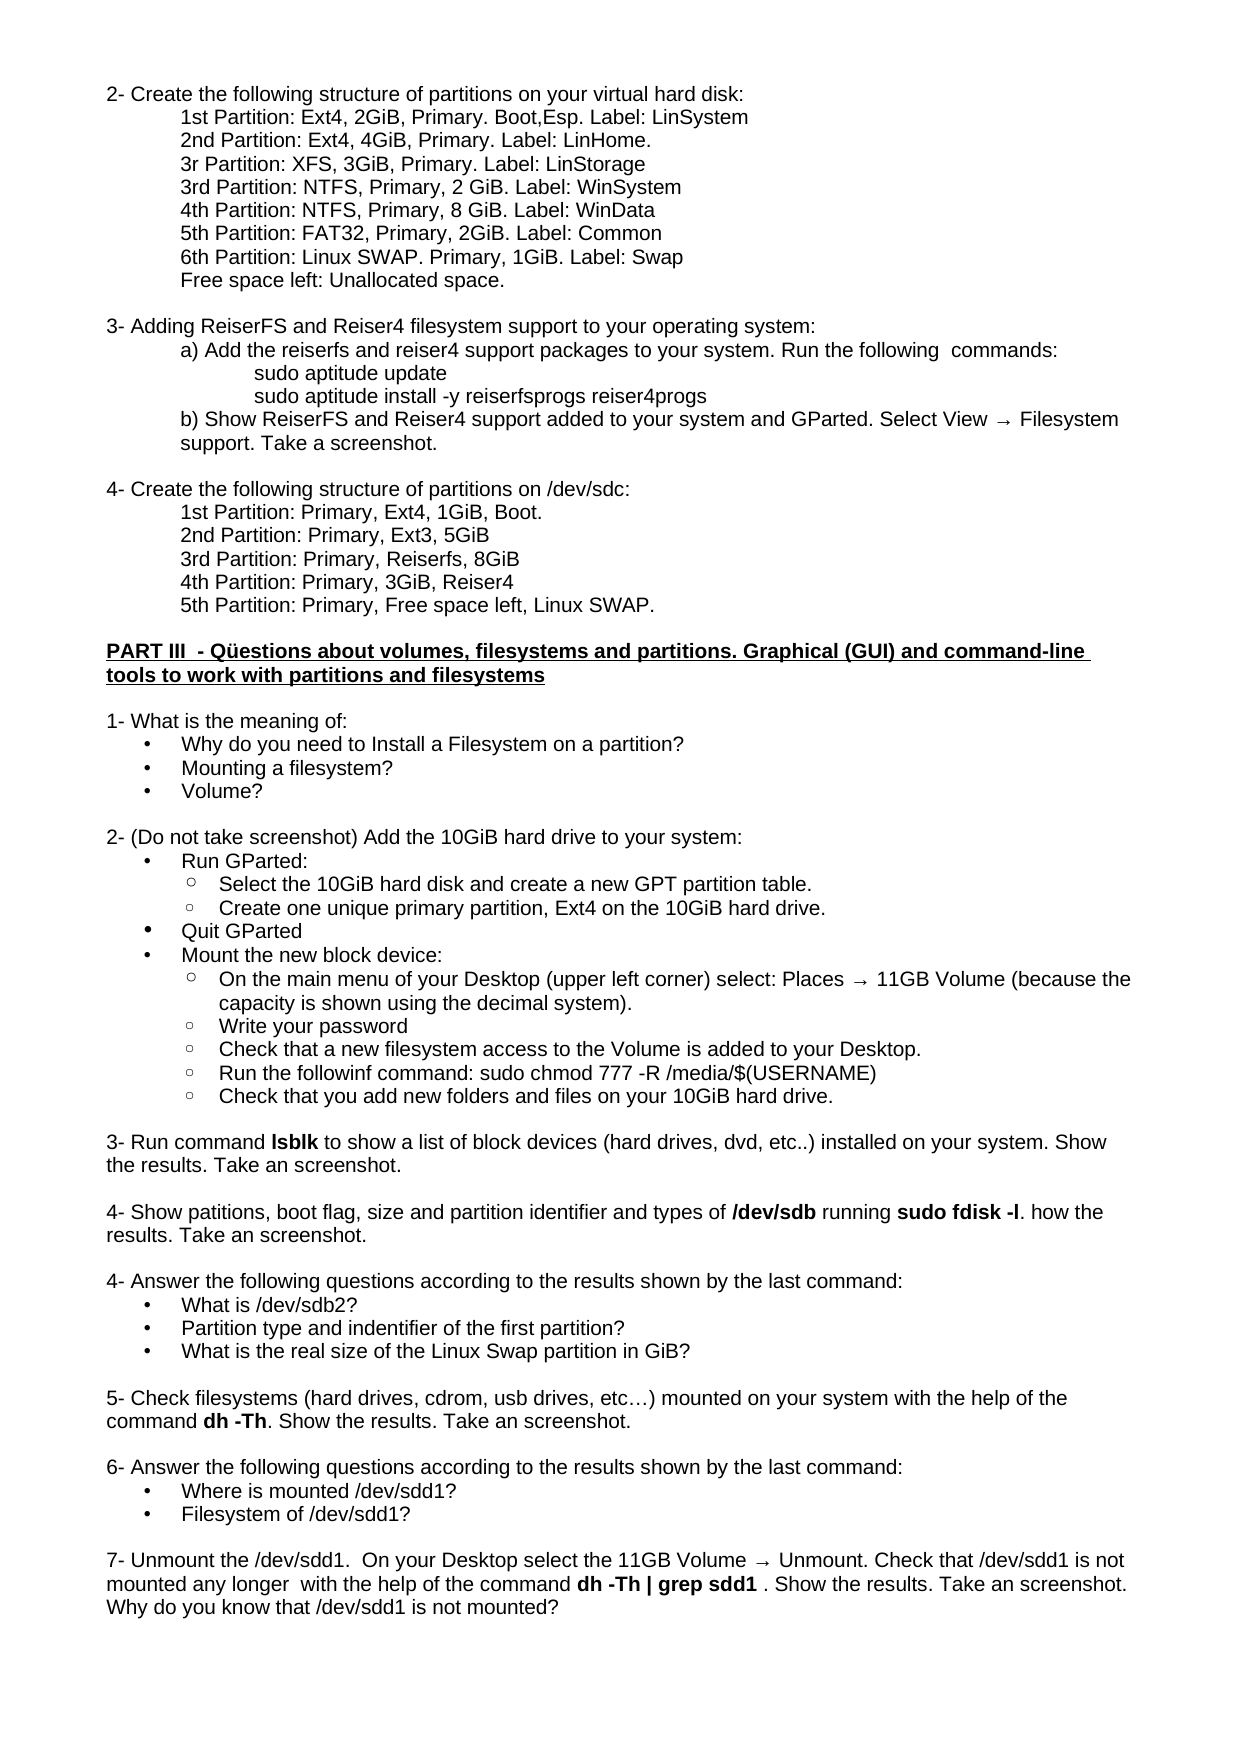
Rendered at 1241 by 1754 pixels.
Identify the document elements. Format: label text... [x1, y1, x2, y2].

list Create one unique primary partition, Ext4 on the 10GiB hard drive. [181, 897, 1134, 920]
text 4- Create the following structure of partitions on /dev/sdc: [106, 478, 1134, 501]
list Partition type and indentifier of the first partition? [144, 1317, 1134, 1340]
text 4- Answer the following questions according to the results shown by the last command: [106, 1270, 1134, 1293]
list Run GParted: [144, 849, 1134, 872]
text a) Add the reiserfs and reiser4 support packages to your system. Run the following commands: [106, 338, 1134, 361]
list What is /dev/sdb2? [144, 1293, 1134, 1317]
list Mount the new block device: [144, 944, 1134, 967]
text 5- Check filesystems (hard drives, cdrom, usb drives, etc…) mounted on your system with the help of the command dh -Th. Show the results. Take an screenshot. [106, 1386, 1134, 1433]
list Volume? [144, 779, 1134, 803]
text 7- Unmount the /dev/sdd1. On your Desktop select the 11GB Volume → Unmount. Check that /dev/sdd1 is not mounted any longer with the help of the command dh -Th | grep sdd1 . Show the results. Take an screenshot. Why do you know that /dev/sdd1 is not mounted? [106, 1549, 1134, 1619]
list Filesystem of /dev/sdd1? [144, 1502, 1134, 1526]
text 3rd Partition: NTFS, Primary, 2 GiB. Label: WinSystem [106, 176, 1134, 199]
list Why do you need to Install a Filesystem on a partition? [144, 733, 1134, 756]
text 2nd Partition: Ext4, 4GiB, Primary. Label: LinHome. [106, 129, 1134, 152]
text 3rd Partition: Primary, Reiserfs, 8GiB [106, 547, 1134, 571]
text 2- (Do not take screenshot) Add the 10GiB hard drive to your system: [106, 826, 1134, 849]
list On the main menu of your Desktop (upper left corner) select: Places → 11GB Volume (because the capacity is shown using the decimal system). [181, 967, 1134, 1015]
text sudo aptitude install -y reiserfsprogs reiser4progs [106, 385, 1134, 408]
list Check that you add new folders and files on your 10GiB hard drive. [181, 1084, 1134, 1108]
text 3- Run command lsblk to show a list of block devices (hard drives, dvd, etc..) installed on your system. Show the results. Take an screenshot. [106, 1131, 1134, 1177]
text 6th Partition: Linux SWAP. Primary, 1GiB. Label: Swap [106, 245, 1134, 268]
text 2nd Partition: Primary, Ext3, 5GiB [106, 524, 1134, 547]
list Write your password [181, 1015, 1134, 1038]
text PART III - Qüestions about volumes, filesystems and partitions. Graphical (GUI) and command-line tools to work with partitions and filesystems [106, 640, 1134, 687]
text 4th Partition: Primary, 3GiB, Reiser4 [106, 571, 1134, 594]
text 5th Partition: FAT32, Primary, 2GiB. Label: Common [106, 222, 1134, 245]
text 1- What is the meaning of: [106, 710, 1134, 733]
list Run the followinf command: sudo chmod 777 -R /media/$(USERNAME) [181, 1061, 1134, 1084]
list Quit GParted [144, 920, 1134, 944]
text 6- Answer the following questions according to the results shown by the last command: [106, 1456, 1134, 1479]
list What is the real size of the Linux Swap partition in GiB? [144, 1340, 1134, 1363]
text 1st Partition: Ext4, 2GiB, Primary. Boot,Esp. Label: LinSystem [106, 106, 1134, 129]
text 4th Partition: NTFS, Primary, 8 GiB. Label: WinData [106, 199, 1134, 222]
text b) Show ReiserFS and Reiser4 support added to your system and GParted. Select View → Filesystem support. Take a screenshot. [106, 408, 1134, 454]
list Check that a new filesystem access to the Volume is added to your Desktop. [181, 1038, 1134, 1061]
text sudo aptitude update [106, 361, 1134, 385]
list Where is mounted /dev/sdd1? [144, 1479, 1134, 1502]
list Select the 10GiB hard disk and create a new GPT partition table. [181, 872, 1134, 897]
text 1st Partition: Primary, Ext4, 1GiB, Boot. [106, 501, 1134, 524]
list Mounting a filesystem? [144, 756, 1134, 779]
text 2- Create the following structure of partitions on your virtual hard disk: [106, 83, 1134, 106]
text 3- Adding ReiserFS and Reiser4 filesystem support to your operating system: [106, 315, 1134, 338]
text Free space left: Unallocated space. [106, 268, 1134, 292]
text 3r Partition: XFS, 3GiB, Primary. Label: LinStorage [106, 152, 1134, 176]
text 4- Show patitions, boot flag, size and partition identifier and types of /dev/sdb running sudo fdisk -l. how the results. Take an screenshot. [106, 1201, 1134, 1247]
text 5th Partition: Primary, Free space left, Linux SWAP. [106, 594, 1134, 617]
